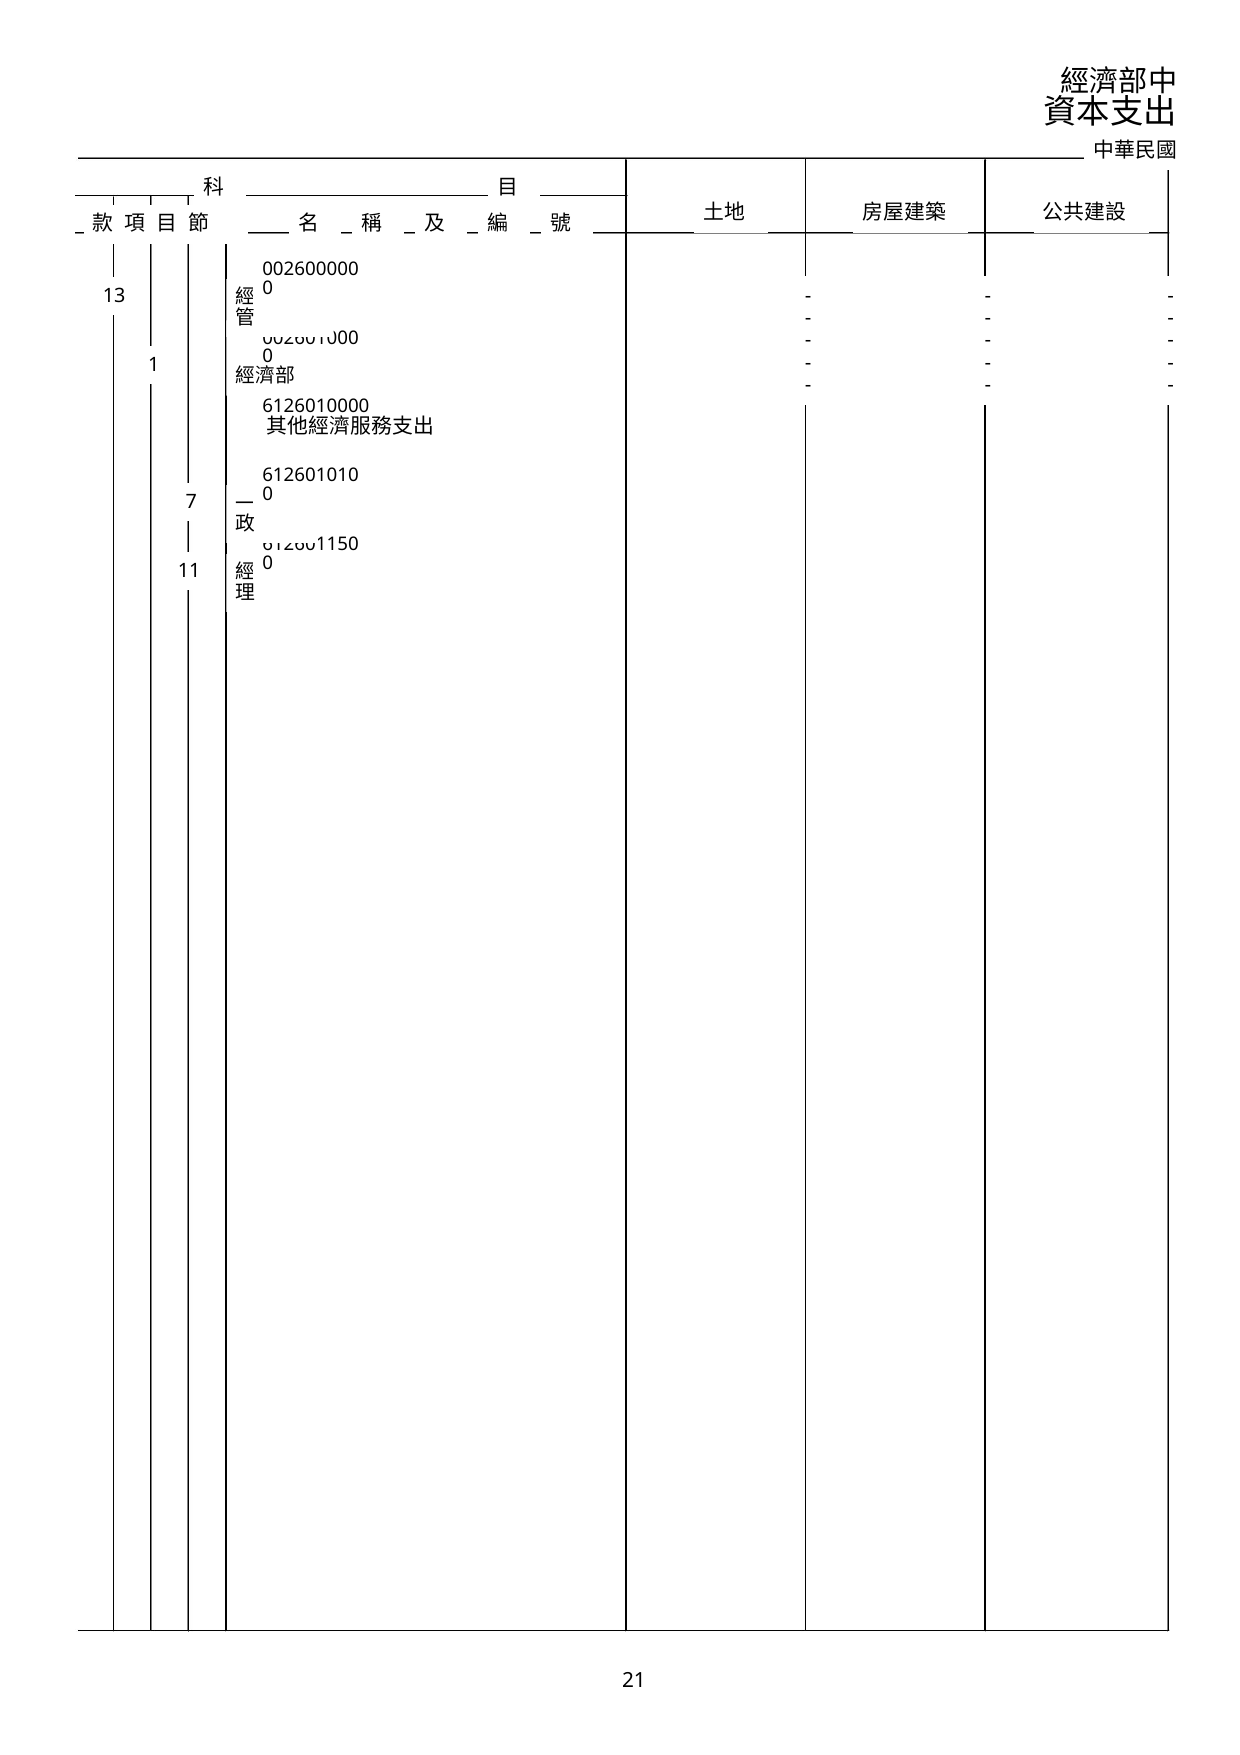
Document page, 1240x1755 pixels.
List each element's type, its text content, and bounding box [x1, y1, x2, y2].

text 稱 [361, 214, 395, 235]
text - [984, 307, 1002, 329]
text - [1167, 307, 1185, 329]
text 資本支出 [1043, 97, 1206, 130]
text 0026000000 [262, 260, 366, 298]
text - [804, 351, 822, 373]
text - [804, 329, 822, 351]
text 及 [424, 214, 458, 235]
text - [804, 373, 822, 396]
text - [984, 373, 1002, 396]
text 一般行政 [235, 494, 309, 534]
text - [1167, 329, 1185, 351]
text 經濟部主管 [235, 288, 325, 328]
text 6126010000 [262, 398, 446, 417]
text 6126010100 [262, 467, 366, 504]
text - [804, 284, 822, 307]
text 土地 [703, 203, 759, 224]
text 科 [203, 178, 237, 199]
text 11 [178, 561, 205, 581]
text 13 [103, 286, 130, 306]
picture [76, 59, 1034, 88]
text 公共建設 [1042, 203, 1140, 224]
text 21 [622, 1671, 656, 1691]
text - [804, 307, 822, 329]
picture [75, 129, 1170, 1632]
text - [984, 329, 1002, 351]
text - [984, 351, 1002, 373]
text 名 [298, 214, 332, 235]
text 經濟行政與管理 [235, 563, 356, 603]
text - [1167, 284, 1185, 307]
text 經濟部中 [1060, 68, 1206, 97]
text 其他經濟服務支出 [267, 417, 446, 437]
text - [1167, 351, 1185, 373]
text 款 項 目 節 [93, 214, 239, 235]
text - [1167, 373, 1185, 396]
text 號 [550, 214, 584, 235]
text 0026010000 [262, 329, 367, 367]
text 經濟部 [235, 367, 367, 387]
text 7 [185, 492, 205, 513]
text 編 [487, 214, 521, 235]
text 1 [148, 355, 167, 375]
text 中華民國 [1093, 141, 1191, 161]
text - [984, 284, 1002, 307]
text 房屋建築 [862, 203, 959, 224]
picture [82, 1657, 1164, 1687]
text 6126011500 [262, 535, 366, 573]
text 目 [497, 178, 531, 199]
picture [76, 92, 1034, 125]
